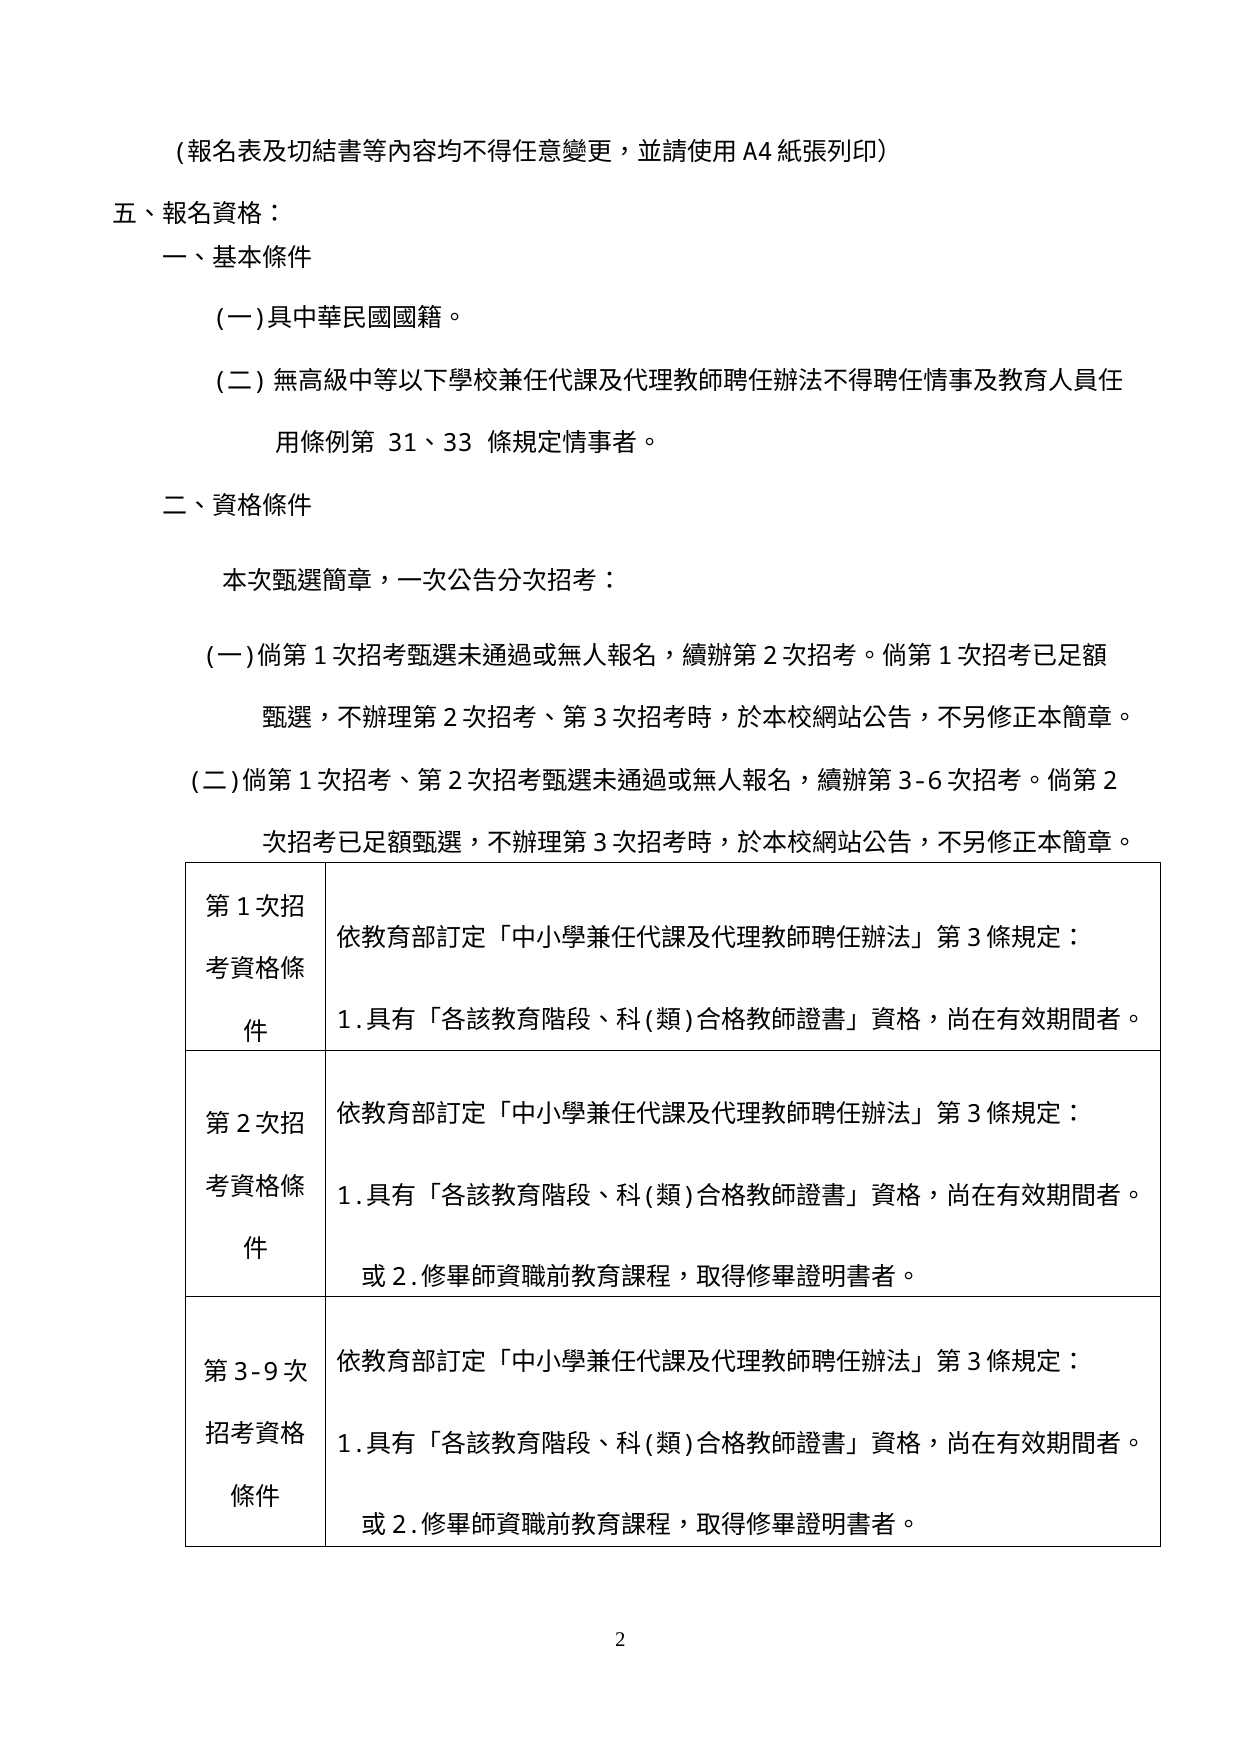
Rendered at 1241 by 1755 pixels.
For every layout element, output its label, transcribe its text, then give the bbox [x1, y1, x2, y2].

table_cell 依教育部訂定「中小學兼任代課及代理教師聘任辦法」第3條規定： 1.具有「各該教育階段、科(類)合格教師證書」資格，尚在有效期間者。 或2.修畢師資職前教育課程，取得修畢證明書者。 [326, 1297, 1160, 1546]
text 次招考已足額甄選，不辦理第3次招考時，於本校網站公告，不另修正本簡章。 [262, 799, 1128, 862]
text (報名表及切結書等內容均不得任意變更，並請使用A4紙張列印） [112, 108, 1128, 170]
text 本次甄選簡章，一次公告分次招考： [162, 537, 1128, 599]
table_header 第1次招考資格條件 [186, 863, 325, 1050]
table_header 依教育部訂定「中小學兼任代課及代理教師聘任辦法」第3條規定： 1.具有「各該教育階段、科(類)合格教師證書」資格，尚在有效期間者。 [326, 863, 1160, 1050]
table_cell 第3-9次招考資格條件 [186, 1297, 325, 1546]
text (二)倘第1次招考、第2次招考甄選未通過或無人報名，續辦第3-6次招考。倘第2 [112, 737, 1128, 799]
text 用條例第 31、33 條規定情事者。 [125, 399, 1128, 462]
table_cell 第2次招考資格條件 [186, 1051, 325, 1296]
text (二) 無高級中等以下學校兼任代課及代理教師聘任辦法不得聘任情事及教育人員任 [137, 337, 1128, 399]
text (一)具中華民國國籍。 [137, 274, 1128, 337]
text 五、報名資格： [112, 170, 1128, 233]
text (一)倘第1次招考甄選未通過或無人報名，續辦第2次招考。倘第1次招考已足額甄選，不辦理第2次招考、第3次招考時，於本校網站公告，不另修正本簡章。 [112, 612, 1128, 737]
text 一、基本條件 [112, 233, 1128, 274]
table_cell 依教育部訂定「中小學兼任代課及代理教師聘任辦法」第3條規定： 1.具有「各該教育階段、科(類)合格教師證書」資格，尚在有效期間者。 或2.修畢師資職前教育課程，取得修畢證明書者。 [326, 1051, 1160, 1296]
text 二、資格條件 [162, 462, 1128, 524]
